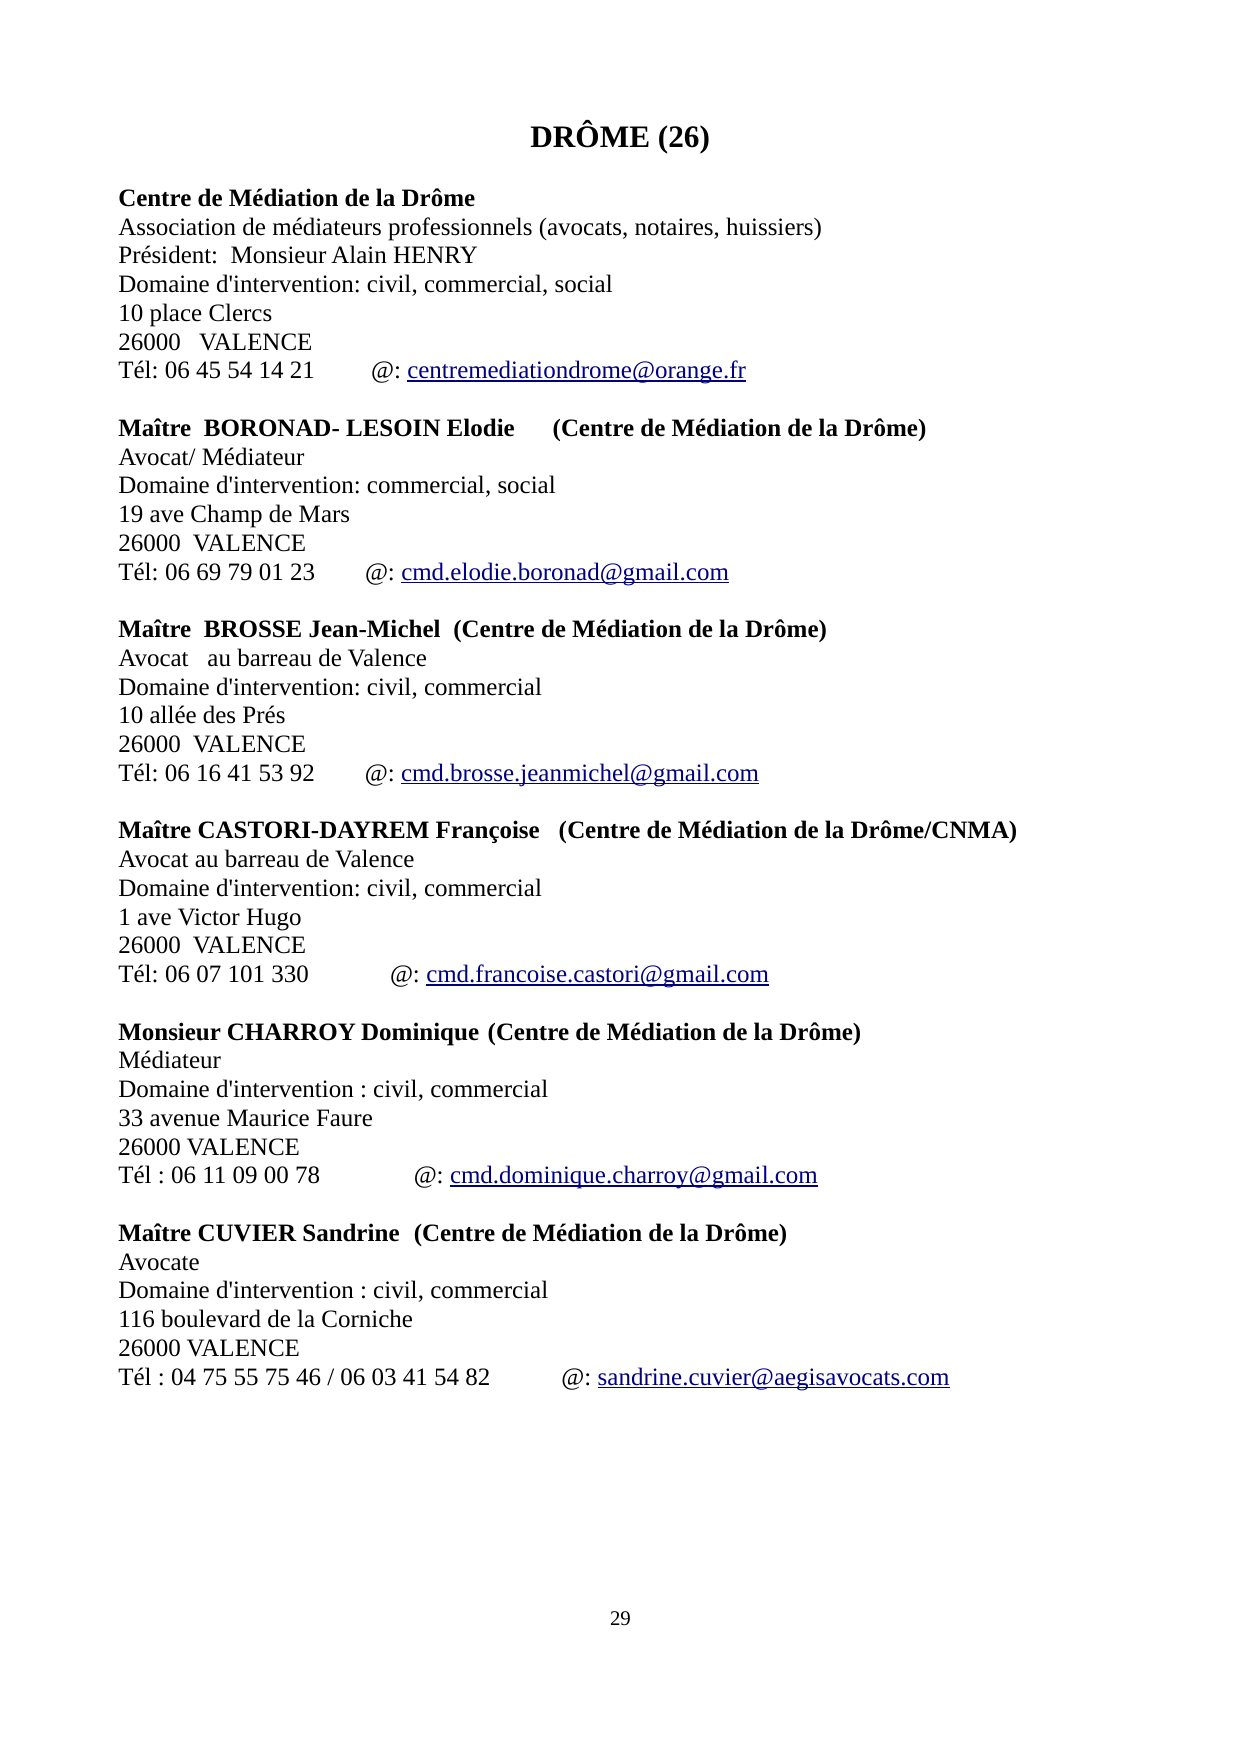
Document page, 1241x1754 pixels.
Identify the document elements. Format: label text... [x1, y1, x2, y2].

subtitle DRÔME (26) [118, 118, 1122, 154]
text Tél : 04 75 55 75 46 / 06 03 41 54 82 @: sandrine.cuvier@aegisavocats.com [118, 1362, 1122, 1390]
text 10 place Clercs [118, 298, 1122, 327]
text Tél: 06 07 101 330 @: cmd.francoise.castori@gmail.com [118, 959, 1122, 988]
text Tél: 06 69 79 01 23 @: cmd.elodie.boronad@gmail.com [118, 557, 1122, 585]
text 26000 VALENCE [118, 528, 1122, 557]
text Tél: 06 16 41 53 92 @: cmd.brosse.jeanmichel@gmail.com [118, 758, 1122, 787]
text Avocate [118, 1247, 1122, 1275]
text Maître CUVIER Sandrine (Centre de Médiation de la Drôme) [118, 1218, 1122, 1247]
text 1 ave Victor Hugo [118, 902, 1122, 930]
text Domaine d'intervention : civil, commercial [118, 1275, 1122, 1304]
text Médiateur [118, 1045, 1122, 1074]
text 26000 VALENCE [118, 729, 1122, 758]
text Maître BORONAD- LESOIN Elodie (Centre de Médiation de la Drôme) [118, 413, 1122, 442]
text Domaine d'intervention: civil, commercial [118, 672, 1122, 700]
text 26000 VALENCE [118, 930, 1122, 959]
text Monsieur CHARROY Dominique (Centre de Médiation de la Drôme) [118, 1017, 1122, 1045]
text 116 boulevard de la Corniche [118, 1304, 1122, 1333]
text 26000 VALENCE [118, 327, 1122, 355]
text Président: Monsieur Alain HENRY [118, 240, 1122, 269]
text Domaine d'intervention: civil, commercial [118, 873, 1122, 902]
text Tél : 06 11 09 00 78 @: cmd.dominique.charroy@gmail.com [118, 1160, 1122, 1189]
text Maître BROSSE Jean-Michel (Centre de Médiation de la Drôme) [118, 614, 1122, 643]
text 19 ave Champ de Mars [118, 499, 1122, 528]
text 10 allée des Prés [118, 700, 1122, 729]
text Avocat au barreau de Valence [118, 844, 1122, 873]
text Association de médiateurs professionnels (avocats, notaires, huissiers) [118, 212, 1122, 240]
text Avocat/ Médiateur [118, 442, 1122, 470]
text Domaine d'intervention: commercial, social [118, 470, 1122, 499]
text 26000 VALENCE [118, 1333, 1122, 1362]
text Centre de Médiation de la Drôme [118, 183, 1122, 212]
text Domaine d'intervention: civil, commercial, social [118, 269, 1122, 298]
text 33 avenue Maurice Faure [118, 1103, 1122, 1132]
text Maître CASTORI-DAYREM Françoise (Centre de Médiation de la Drôme/CNMA) [118, 815, 1122, 844]
text Avocat au barreau de Valence [118, 643, 1122, 672]
text 26000 VALENCE [118, 1132, 1122, 1160]
text Tél: 06 45 54 14 21 @: centremediationdrome@orange.fr [118, 355, 1122, 384]
text Domaine d'intervention : civil, commercial [118, 1074, 1122, 1103]
